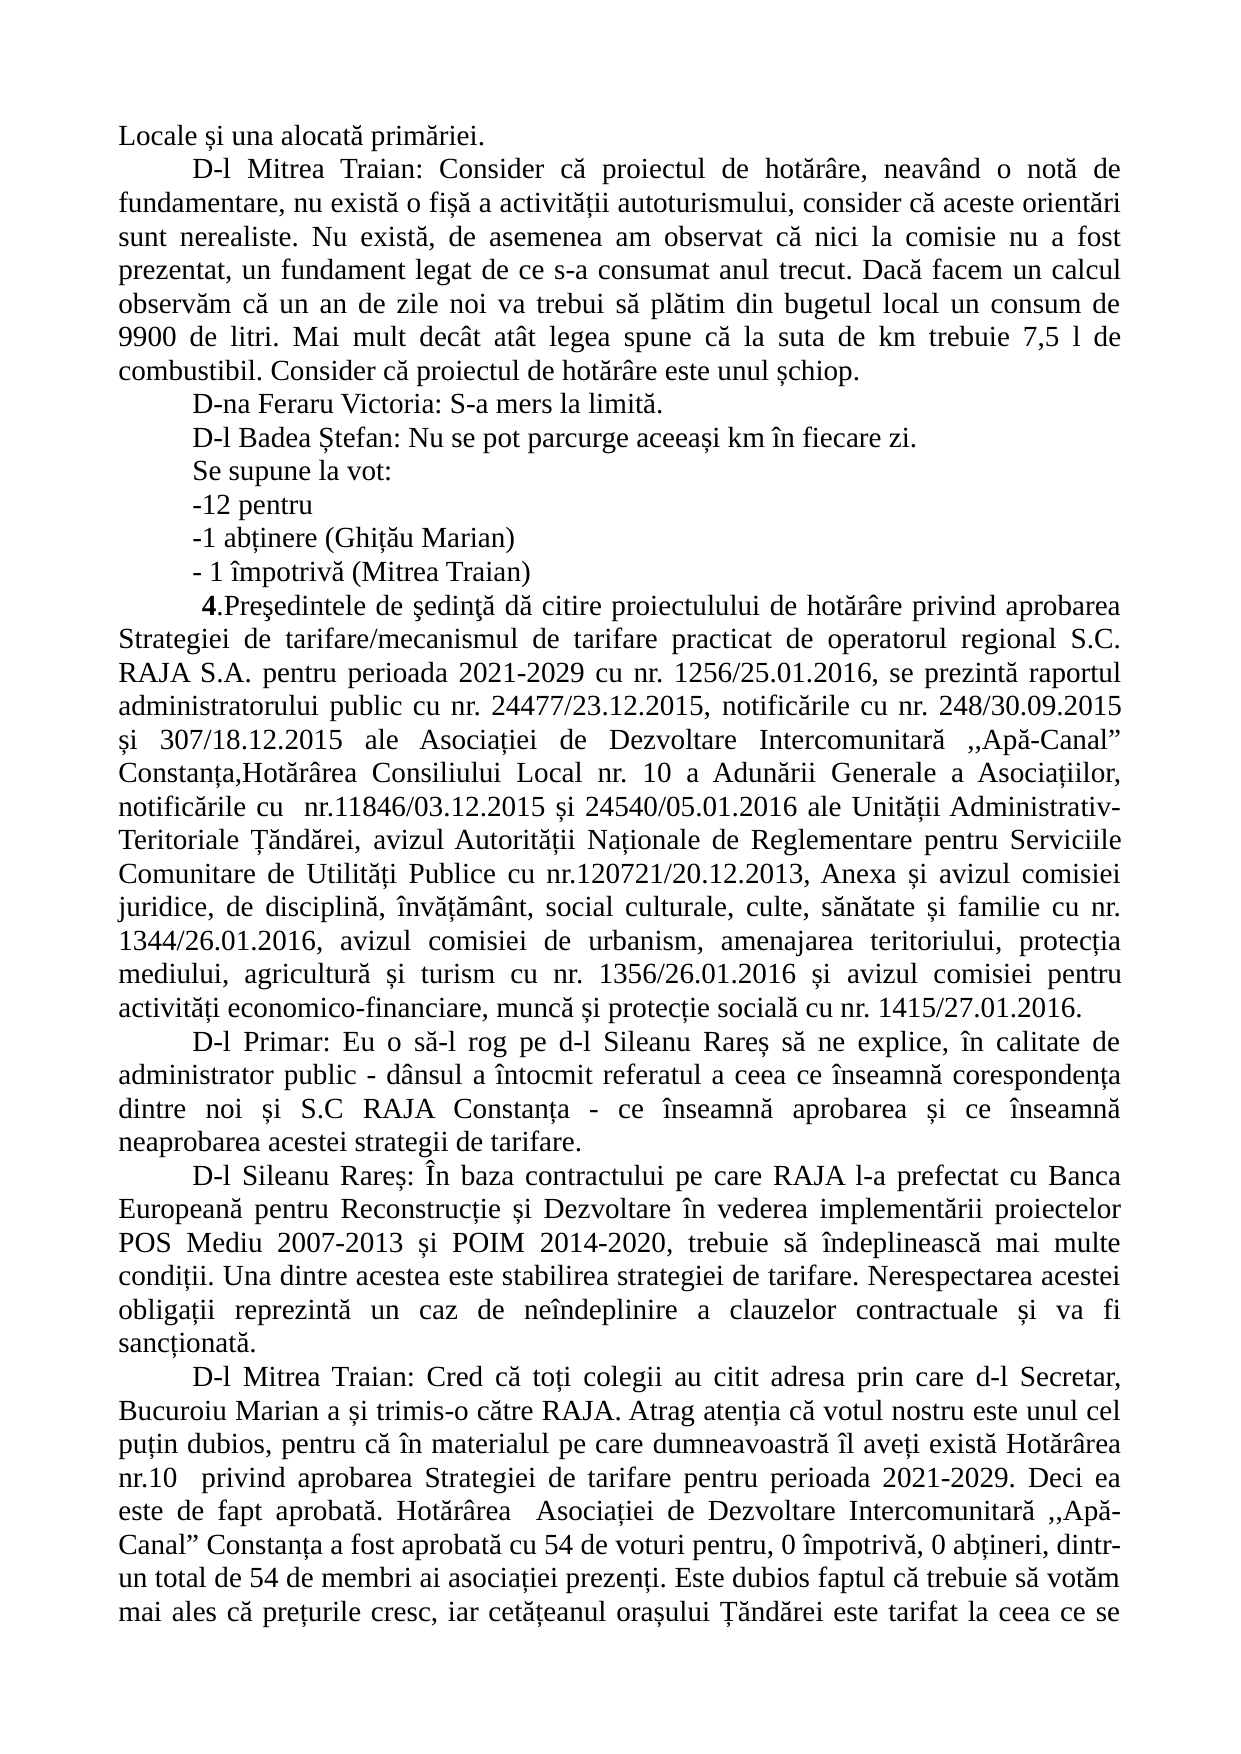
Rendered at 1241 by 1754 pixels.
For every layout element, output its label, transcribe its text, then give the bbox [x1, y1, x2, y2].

text D-l Primar: Eu o să-l rog pe d-l Sileanu Rareș să ne explice, în calitate de administrator public - dânsul a întocmit referatul a ceea ce înseamnă corespondența dintre noi și S.C RAJA Constanța - ce înseamnă aprobarea și ce înseamnă neaprobarea acestei strategii de tarifare. [118, 1024, 1122, 1158]
text 4.Preşedintele de şedinţă dă citire proiectulului de hotărâre privind aprobarea Strategiei de tarifare/mecanismul de tarifare practicat de operatorul regional S.C. RAJA S.A. pentru perioada 2021-2029 cu nr. 1256/25.01.2016, se prezintă raportul administratorului public cu nr. 24477/23.12.2015, notificările cu nr. 248/30.09.2015 și 307/18.12.2015 ale Asociației de Dezvoltare Intercomunitară ,,Apă-Canal” Constanța,Hotărârea Consiliului Local nr. 10 a Adunării Generale a Asociațiilor, notificările cu nr.11846/03.12.2015 și 24540/05.01.2016 ale Unității Administrativ-Teritoriale Țăndărei, avizul Autorității Naționale de Reglementare pentru Serviciile Comunitare de Utilități Publice cu nr.120721/20.12.2013, Anexa și avizul comisiei juridice, de disciplină, învățământ, social culturale, culte, sănătate și familie cu nr. 1344/26.01.2016, avizul comisiei de urbanism, amenajarea teritoriului, protecția mediului, agricultură și turism cu nr. 1356/26.01.2016 și avizul comisiei pentru activități economico-financiare, muncă și protecție socială cu nr. 1415/27.01.2016. [118, 588, 1122, 1024]
text -12 pentru [118, 487, 1122, 521]
text D-l Mitrea Traian: Cred că toți colegii au citit adresa prin care d-l Secretar, Bucuroiu Marian a și trimis-o către RAJA. Atrag atenția că votul nostru este unul cel puțin dubios, pentru că în materialul pe care dumneavoastră îl aveți există Hotărârea nr.10 privind aprobarea Strategiei de tarifare pentru perioada 2021-2029. Deci ea este de fapt aprobată. Hotărârea Asociației de Dezvoltare Intercomunitară ,,Apă-Canal” Constanța a fost aprobată cu 54 de voturi pentru, 0 împotrivă, 0 abțineri, dintr-un total de 54 de membri ai asociației prezenți. Este dubios faptul că trebuie să votăm mai ales că prețurile cresc, iar cetățeanul orașului Țăndărei este tarifat la ceea ce se [118, 1359, 1122, 1627]
text Se supune la vot: [118, 453, 1122, 487]
text D-na Feraru Victoria: S-a mers la limită. [118, 386, 1122, 420]
text D-l Sileanu Rareș: În baza contractului pe care RAJA l-a prefectat cu Banca Europeană pentru Reconstrucție și Dezvoltare în vederea implementării proiectelor POS Mediu 2007-2013 și POIM 2014-2020, trebuie să îndeplinească mai multe condiții. Una dintre acestea este stabilirea strategiei de tarifare. Nerespectarea acestei obligații reprezintă un caz de neîndeplinire a clauzelor contractuale și va fi sancționată. [118, 1158, 1122, 1359]
text Locale și una alocată primăriei. [118, 118, 1122, 152]
text - 1 împotrivă (Mitrea Traian) [118, 554, 1122, 588]
text D-l Mitrea Traian: Consider că proiectul de hotărâre, neavând o notă de fundamentare, nu există o fișă a activității autoturismului, consider că aceste orientări sunt nerealiste. Nu există, de asemenea am observat că nici la comisie nu a fost prezentat, un fundament legat de ce s-a consumat anul trecut. Dacă facem un calcul observăm că un an de zile noi va trebui să plătim din bugetul local un consum de 9900 de litri. Mai mult decât atât legea spune că la suta de km trebuie 7,5 l de combustibil. Consider că proiectul de hotărâre este unul șchiop. [118, 152, 1122, 386]
text -1 abținere (Ghițău Marian) [118, 521, 1122, 554]
text D-l Badea Ștefan: Nu se pot parcurge aceeași km în fiecare zi. [118, 420, 1122, 453]
